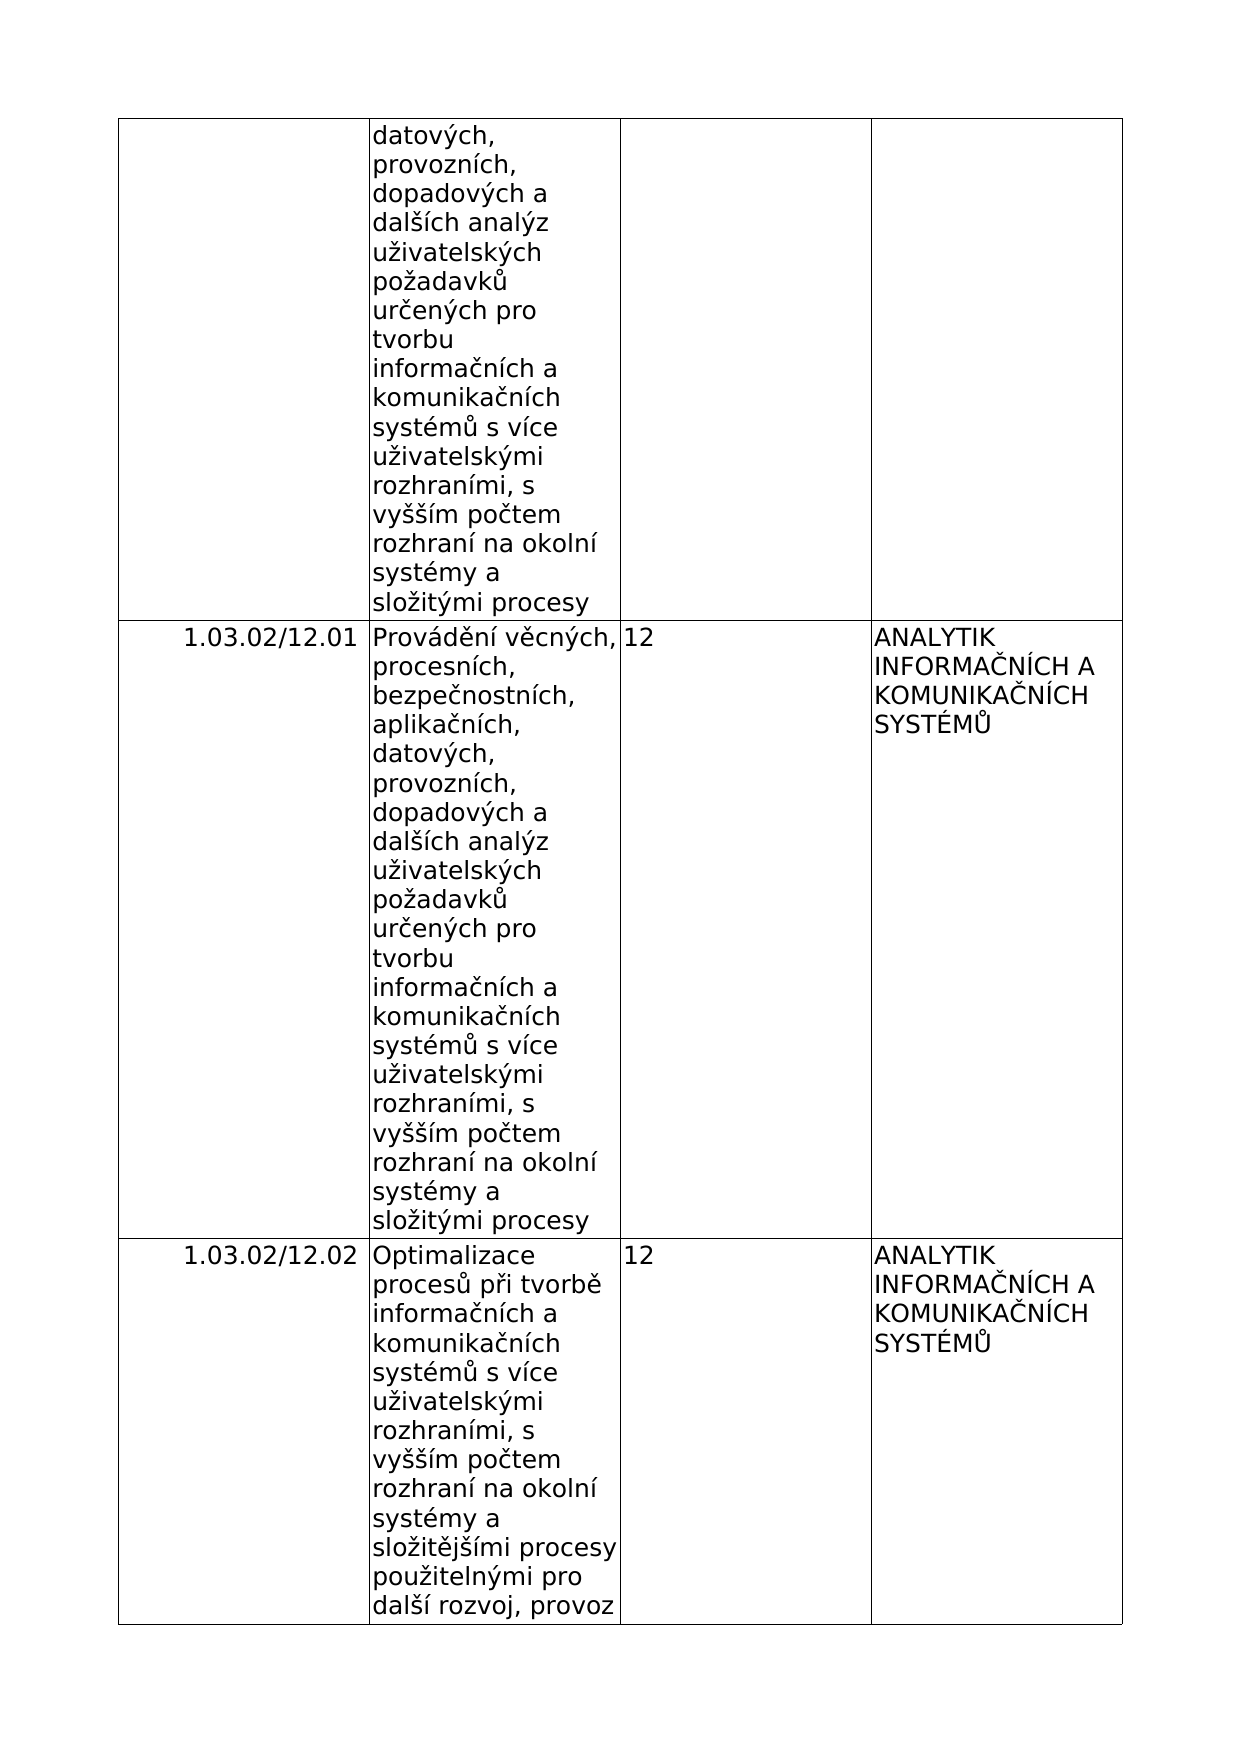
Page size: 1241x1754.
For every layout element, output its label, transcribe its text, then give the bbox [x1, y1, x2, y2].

table_cell 12 [621, 621, 871, 1238]
table_cell [621, 119, 871, 620]
table_cell Provádění věcných, procesních, bezpečnostních, aplikačních, datových, provozních, dopadových a dalších analýz uživatelských požadavků určených pro tvorbu informačních a komunikačních systémů s více uživatelskými rozhraními, s vyšším počtem rozhraní na okolní systémy a složitými procesy [370, 621, 620, 1238]
table_cell 12 [621, 1239, 871, 1623]
table_cell Optimalizace procesů při tvorbě informačních a komunikačních systémů s více uživatelskými rozhraními, s vyšším počtem rozhraní na okolní systémy a složitějšími procesy použitelnými pro další rozvoj, provoz [370, 1239, 620, 1623]
table_cell ANALYTIK INFORMAČNÍCH A KOMUNIKAČNÍCH SYSTÉMŮ [872, 621, 1122, 1238]
table_cell [119, 119, 369, 620]
table_cell 1.03.02/12.02 [119, 1239, 369, 1623]
table_cell [872, 119, 1122, 620]
table_cell ANALYTIK INFORMAČNÍCH A KOMUNIKAČNÍCH SYSTÉMŮ [872, 1239, 1122, 1623]
table_cell 1.03.02/12.01 [119, 621, 369, 1238]
table_cell datových, provozních, dopadových a dalších analýz uživatelských požadavků určených pro tvorbu informačních a komunikačních systémů s více uživatelskými rozhraními, s vyšším počtem rozhraní na okolní systémy a složitými procesy [370, 119, 620, 620]
